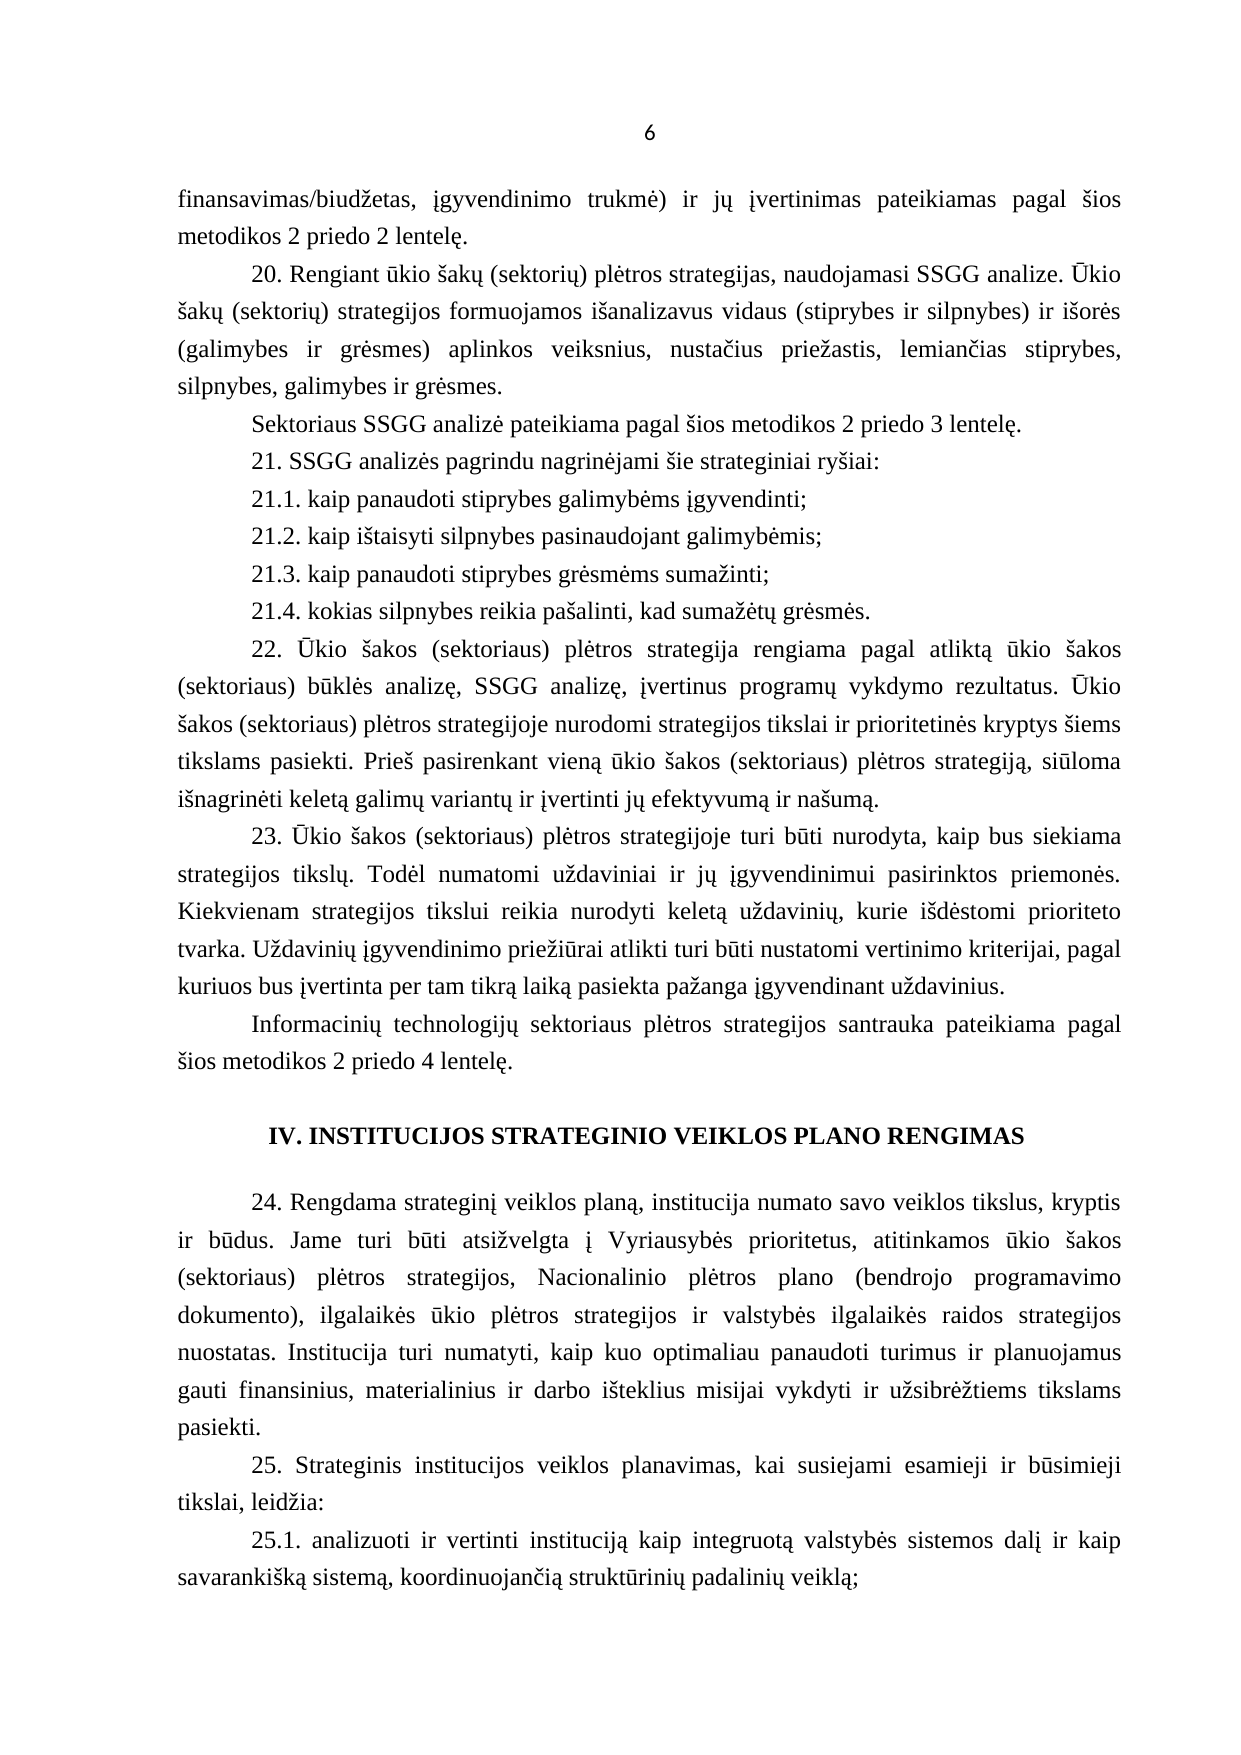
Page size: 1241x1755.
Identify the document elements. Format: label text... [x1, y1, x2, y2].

text 20. Rengiant ūkio šakų (sektorių) plėtros strategijas, naudojamasi SSGG analize. Ūkio šakų (sektorių) strategijos formuojamos išanalizavus vidaus (stiprybes ir silpnybes) ir išorės (galimybes ir grėsmes) aplinkos veiksnius, nustačius priežastis, lemiančias stiprybes, silpnybes, galimybes ir grėsmes. [177, 250, 1122, 400]
text 22. Ūkio šakos (sektoriaus) plėtros strategija rengiama pagal atliktą ūkio šakos (sektoriaus) būklės analizę, SSGG analizę, įvertinus programų vykdymo rezultatus. Ūkio šakos (sektoriaus) plėtros strategijoje nurodomi strategijos tikslai ir prioritetinės kryptys šiems tikslams pasiekti. Prieš pasirenkant vieną ūkio šakos (sektoriaus) plėtros strategiją, siūloma išnagrinėti keletą galimų variantų ir įvertinti jų efektyvumą ir našumą. [177, 625, 1122, 812]
text Sektoriaus SSGG analizė pateikiama pagal šios metodikos 2 priedo 3 lentelę. [177, 400, 1122, 437]
text 25. Strateginis institucijos veiklos planavimas, kai susiejami esamieji ir būsimieji tikslai, leidžia: [177, 1441, 1122, 1516]
text 21.3. kaip panaudoti stiprybes grėsmėms sumažinti; [177, 550, 1122, 587]
text 21.1. kaip panaudoti stiprybes galimybėms įgyvendinti; [177, 475, 1122, 512]
text 23. Ūkio šakos (sektoriaus) plėtros strategijoje turi būti nurodyta, kaip bus siekiama strategijos tikslų. Todėl numatomi uždaviniai ir jų įgyvendinimui pasirinktos priemonės. Kiekvienam strategijos tikslui reikia nurodyti keletą uždavinių, kurie išdėstomi prioriteto tvarka. Uždavinių įgyvendinimo priežiūrai atlikti turi būti nustatomi vertinimo kriterijai, pagal kuriuos bus įvertinta per tam tikrą laiką pasiekta pažanga įgyvendinant uždavinius. [177, 812, 1122, 1000]
text 24. Rengdama strateginį veiklos planą, institucija numato savo veiklos tikslus, kryptis ir būdus. Jame turi būti atsižvelgta į Vyriausybės prioritetus, atitinkamos ūkio šakos (sektoriaus) plėtros strategijos, Nacionalinio plėtros plano (bendrojo programavimo dokumento), ilgalaikės ūkio plėtros strategijos ir valstybės ilgalaikės raidos strategijos nuostatas. Institucija turi numatyti, kaip kuo optimaliau panaudoti turimus ir planuojamus gauti finansinius, materialinius ir darbo išteklius misijai vykdyti ir užsibrėžtiems tikslams pasiekti. [177, 1179, 1122, 1441]
text 21.2. kaip ištaisyti silpnybes pasinaudojant galimybėmis; [177, 512, 1122, 550]
text 21.4. kokias silpnybes reikia pašalinti, kad sumažėtų grėsmės. [177, 587, 1122, 625]
text IV. INSTITUCIJOS STRATEGINIO VEIKLOS PLANO RENGIMAS [177, 1112, 1122, 1150]
text finansavimas/biudžetas, įgyvendinimo trukmė) ir jų įvertinimas pateikiamas pagal šios metodikos 2 priedo 2 lentelę. [177, 175, 1122, 250]
text Informacinių technologijų sektoriaus plėtros strategijos santrauka pateikiama pagal šios metodikos 2 priedo 4 lentelę. [177, 1000, 1122, 1075]
text 21. SSGG analizės pagrindu nagrinėjami šie strateginiai ryšiai: [177, 437, 1122, 475]
text 25.1. analizuoti ir vertinti instituciją kaip integruotą valstybės sistemos dalį ir kaip savarankišką sistemą, koordinuojančią struktūrinių padalinių veiklą; [177, 1516, 1122, 1591]
